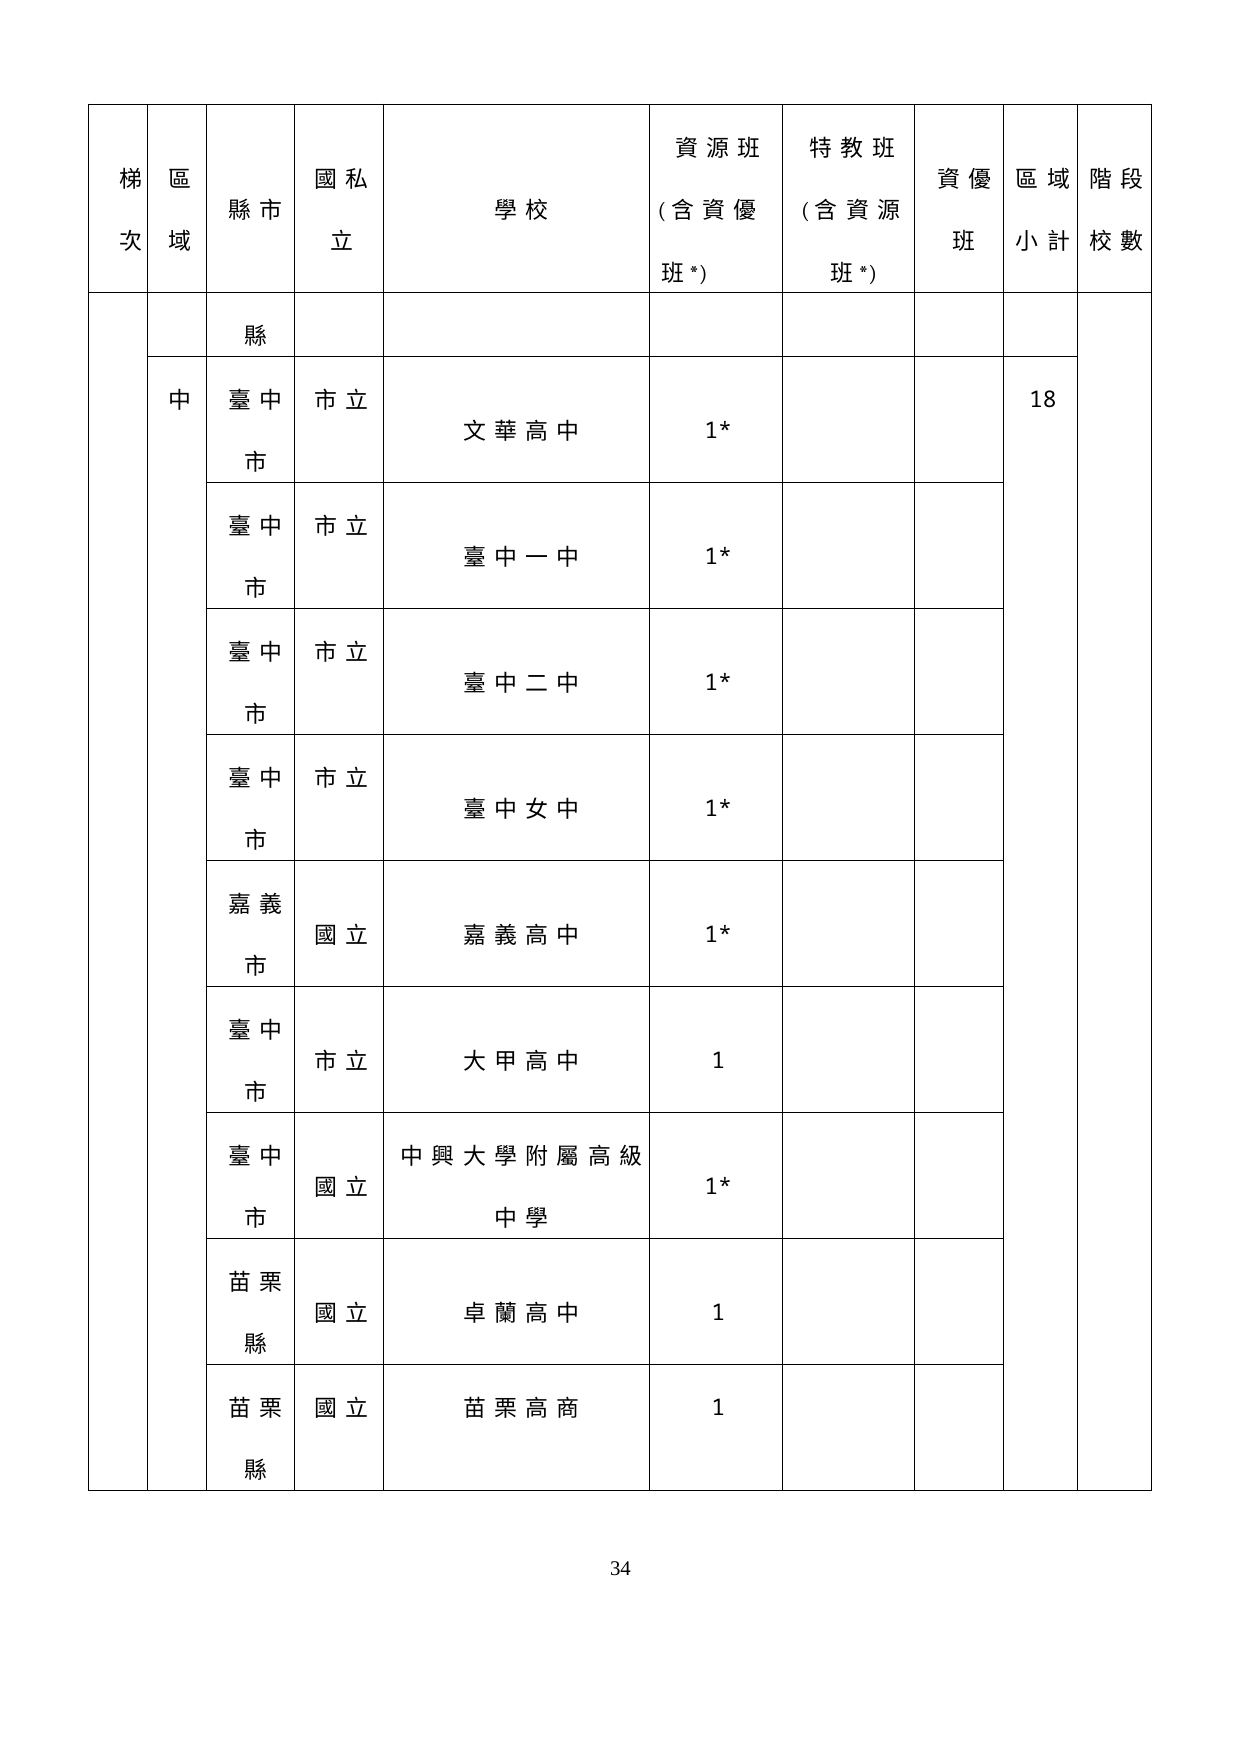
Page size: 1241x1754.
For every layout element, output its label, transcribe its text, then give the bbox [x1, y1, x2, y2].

table_cell 1 [650, 1239, 782, 1364]
table_cell 1* [650, 357, 782, 482]
table_cell [783, 1365, 914, 1490]
table_cell 臺中市 [207, 483, 294, 608]
table_cell 苗栗縣 [207, 1365, 294, 1490]
table_cell 臺中市 [207, 609, 294, 734]
table_cell [783, 861, 914, 986]
table_header 區域 小計 [1004, 105, 1077, 292]
table_cell 國立 [295, 1365, 383, 1490]
table_cell 嘉義高中 [384, 861, 649, 986]
table_header 資優班 [915, 105, 1003, 292]
table_cell 臺中市 [207, 735, 294, 860]
table_cell 臺中市 [207, 357, 294, 482]
table_cell [384, 293, 649, 356]
table_cell [783, 1239, 914, 1364]
table_cell [295, 293, 383, 356]
table_cell 18 [1004, 357, 1077, 1490]
table_cell 苗栗高商 [384, 1365, 649, 1490]
table_cell 臺中市 [207, 987, 294, 1112]
table_cell 國立 [295, 1113, 383, 1238]
table_cell 1 [650, 987, 782, 1112]
table_header 區域 [148, 105, 206, 292]
table_cell 文華高中 [384, 357, 649, 482]
table_cell 大甲高中 [384, 987, 649, 1112]
table_cell [915, 357, 1003, 482]
table_cell [915, 987, 1003, 1112]
table_cell [650, 293, 782, 356]
table_cell 1 [650, 1365, 782, 1490]
table_cell 臺中女中 [384, 735, 649, 860]
table_cell [915, 483, 1003, 608]
table_cell [783, 987, 914, 1112]
table_cell 市立 [295, 735, 383, 860]
table_cell 市立 [295, 483, 383, 608]
table_cell 苗栗縣 [207, 1239, 294, 1364]
table_cell 中興大學附屬高級中學 [384, 1113, 649, 1238]
table_cell [783, 357, 914, 482]
table_header 縣市 [207, 105, 294, 292]
table_cell 1* [650, 609, 782, 734]
table_cell [915, 735, 1003, 860]
table_cell [915, 293, 1003, 356]
table_cell [915, 1365, 1003, 1490]
table_header 特教班 (含資源班*) [783, 105, 914, 292]
table_cell [915, 1113, 1003, 1238]
table_header 學校 [384, 105, 649, 292]
table_cell 嘉義市 [207, 861, 294, 986]
table_cell [783, 293, 914, 356]
table_cell [1004, 293, 1077, 356]
table_cell [783, 483, 914, 608]
table_cell 市立 [295, 609, 383, 734]
table_cell 中 [148, 357, 206, 1490]
table_header 階段 校數 [1078, 105, 1151, 292]
table_header 梯次 [89, 105, 147, 292]
table_cell [915, 1239, 1003, 1364]
table_cell 國立 [295, 861, 383, 986]
table_cell 1* [650, 483, 782, 608]
table_cell [783, 1113, 914, 1238]
table_cell 臺中市 [207, 1113, 294, 1238]
table_header 資源班 (含資優班*) [650, 105, 782, 292]
table_cell 市立 [295, 987, 383, 1112]
table_cell [89, 293, 147, 1490]
table_cell 臺中二中 [384, 609, 649, 734]
table_cell 市立 [295, 357, 383, 482]
table_cell [148, 293, 206, 356]
table_cell 縣 [207, 293, 294, 356]
table_cell [783, 609, 914, 734]
table_cell 1* [650, 1113, 782, 1238]
table_cell 卓蘭高中 [384, 1239, 649, 1364]
table_cell 國立 [295, 1239, 383, 1364]
table_cell [1078, 293, 1151, 1490]
table_cell 1* [650, 861, 782, 986]
table_header 國私立 [295, 105, 383, 292]
table_cell [783, 735, 914, 860]
table_cell 臺中一中 [384, 483, 649, 608]
table_cell [915, 609, 1003, 734]
table_cell [915, 861, 1003, 986]
table_cell 1* [650, 735, 782, 860]
